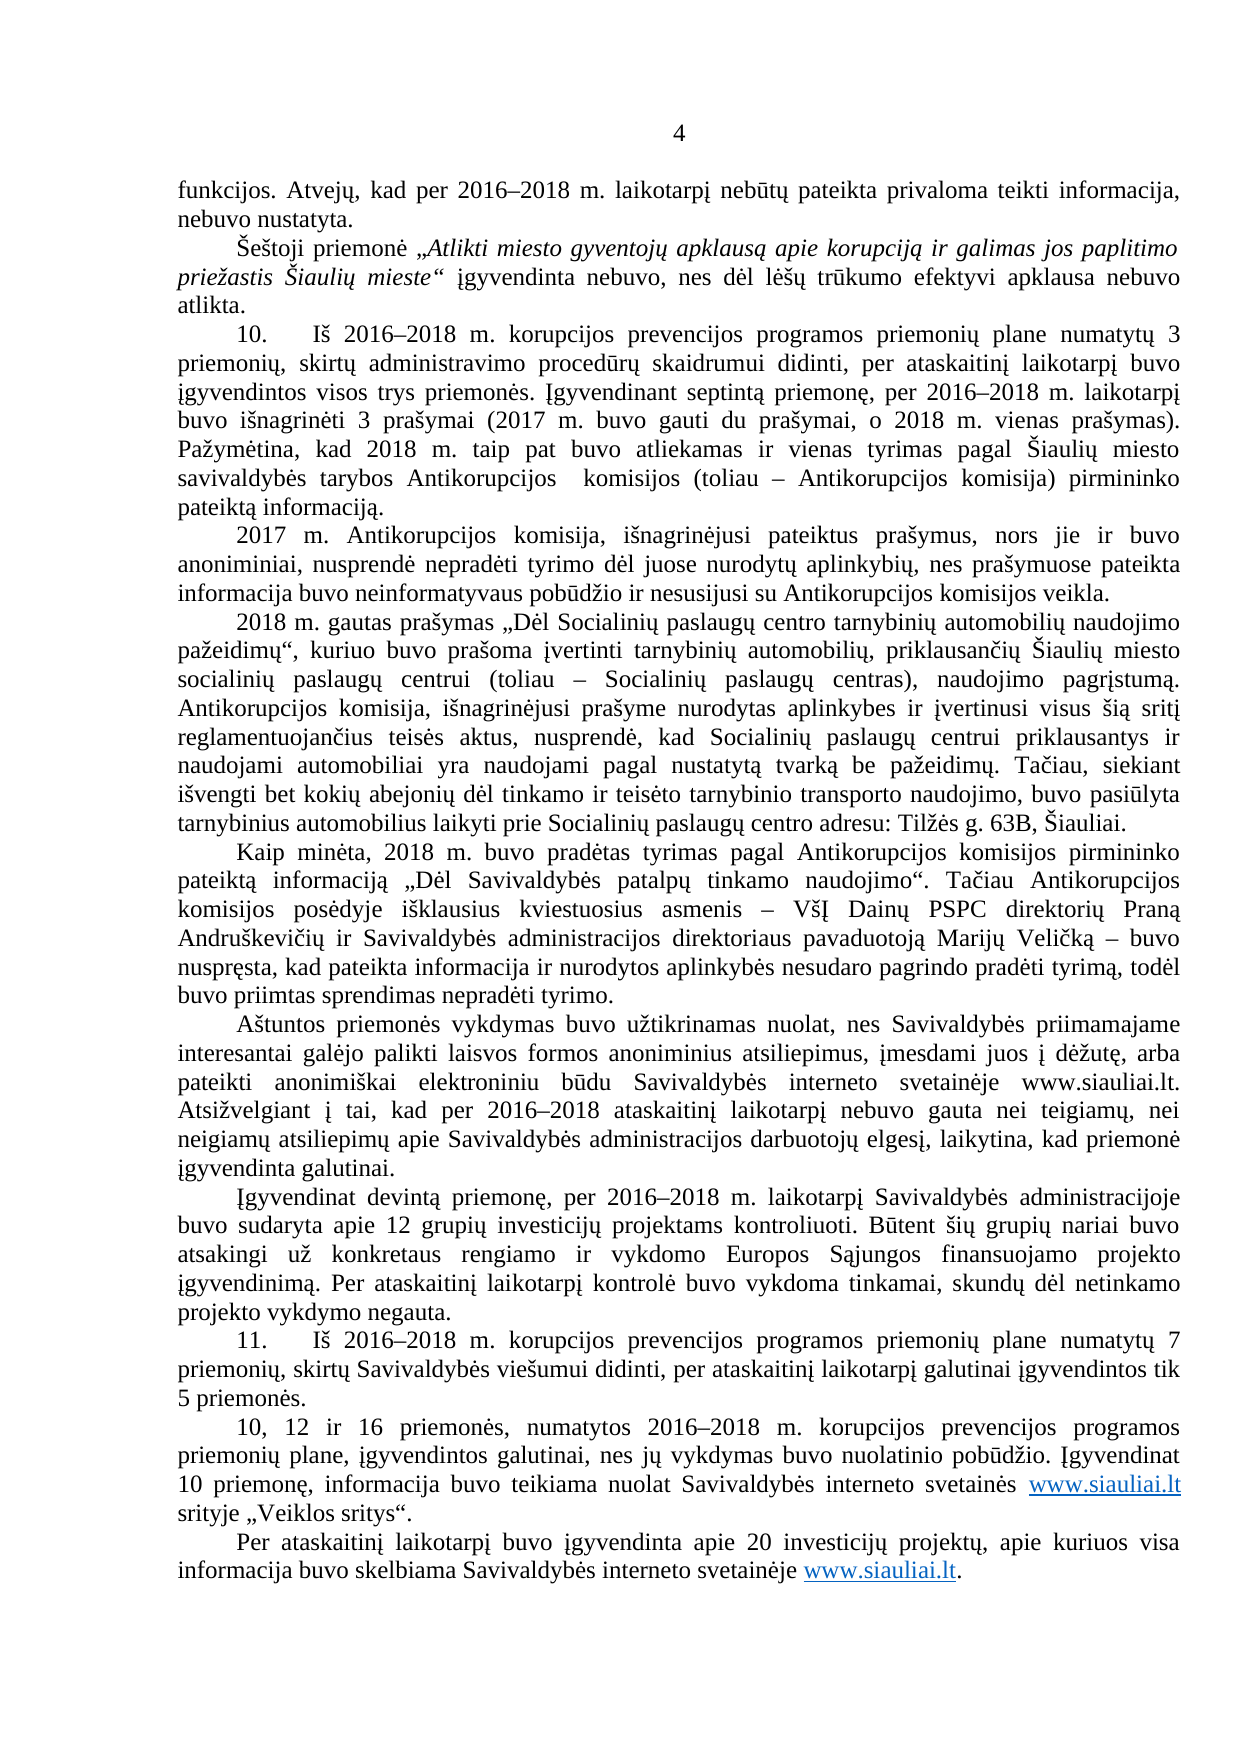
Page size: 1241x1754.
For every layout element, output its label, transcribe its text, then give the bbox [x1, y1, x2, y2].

text 10, 12 ir 16 priemonės, numatytos 2016–2018 m. korupcijos prevencijos programos priemonių plane, įgyvendintos galutinai, nes jų vykdymas buvo nuolatinio pobūdžio. Įgyvendinat 10 priemonę, informacija buvo teikiama nuolat Savivaldybės interneto svetainės www.siauliai.lt srityje „Veiklos sritys“. [177, 1412, 1181, 1527]
text Aštuntos priemonės vykdymas buvo užtikrinamas nuolat, nes Savivaldybės priimamajame interesantai galėjo palikti laisvos formos anoniminius atsiliepimus, įmesdami juos į dėžutę, arba pateikti anonimiškai elektroniniu būdu Savivaldybės interneto svetainėje www.siauliai.lt. Atsižvelgiant į tai, kad per 2016–2018 ataskaitinį laikotarpį nebuvo gauta nei teigiamų, nei neigiamų atsiliepimų apie Savivaldybės administracijos darbuotojų elgesį, laikytina, kad priemonė įgyvendinta galutinai. [177, 1009, 1181, 1182]
text 10. Iš 2016–2018 m. korupcijos prevencijos programos priemonių plane numatytų 3 priemonių, skirtų administravimo procedūrų skaidrumui didinti, per ataskaitinį laikotarpį buvo įgyvendintos visos trys priemonės. Įgyvendinant septintą priemonę, per 2016–2018 m. laikotarpį buvo išnagrinėti 3 prašymai (2017 m. buvo gauti du prašymai, o 2018 m. vienas prašymas). Pažymėtina, kad 2018 m. taip pat buvo atliekamas ir vienas tyrimas pagal Šiaulių miesto savivaldybės tarybos Antikorupcijos komisijos (toliau – Antikorupcijos komisija) pirmininko pateiktą informaciją. [177, 319, 1181, 521]
text Šeštoji priemonė „Atlikti miesto gyventojų apklausą apie korupciją ir galimas jos paplitimo priežastis Šiaulių mieste“ įgyvendinta nebuvo, nes dėl lėšų trūkumo efektyvi apklausa nebuvo atlikta. [177, 233, 1181, 319]
text funkcijos. Atvejų, kad per 2016–2018 m. laikotarpį nebūtų pateikta privaloma teikti informacija, nebuvo nustatyta. [177, 176, 1181, 233]
text 2017 m. Antikorupcijos komisija, išnagrinėjusi pateiktus prašymus, nors jie ir buvo anoniminiai, nusprendė nepradėti tyrimo dėl juose nurodytų aplinkybių, nes prašymuose pateikta informacija buvo neinformatyvaus pobūdžio ir nesusijusi su Antikorupcijos komisijos veikla. [177, 521, 1181, 607]
text 2018 m. gautas prašymas „Dėl Socialinių paslaugų centro tarnybinių automobilių naudojimo pažeidimų“, kuriuo buvo prašoma įvertinti tarnybinių automobilių, priklausančių Šiaulių miesto socialinių paslaugų centrui (toliau – Socialinių paslaugų centras), naudojimo pagrįstumą. Antikorupcijos komisija, išnagrinėjusi prašyme nurodytas aplinkybes ir įvertinusi visus šią sritį reglamentuojančius teisės aktus, nusprendė, kad Socialinių paslaugų centrui priklausantys ir naudojami automobiliai yra naudojami pagal nustatytą tvarką be pažeidimų. Tačiau, siekiant išvengti bet kokių abejonių dėl tinkamo ir teisėto tarnybinio transporto naudojimo, buvo pasiūlyta tarnybinius automobilius laikyti prie Socialinių paslaugų centro adresu: Tilžės g. 63B, Šiauliai. [177, 607, 1181, 837]
text Įgyvendinat devintą priemonę, per 2016–2018 m. laikotarpį Savivaldybės administracijoje buvo sudaryta apie 12 grupių investicijų projektams kontroliuoti. Būtent šių grupių nariai buvo atsakingi už konkretaus rengiamo ir vykdomo Europos Sąjungos finansuojamo projekto įgyvendinimą. Per ataskaitinį laikotarpį kontrolė buvo vykdoma tinkamai, skundų dėl netinkamo projekto vykdymo negauta. [177, 1182, 1181, 1326]
text Kaip minėta, 2018 m. buvo pradėtas tyrimas pagal Antikorupcijos komisijos pirmininko pateiktą informaciją „Dėl Savivaldybės patalpų tinkamo naudojimo“. Tačiau Antikorupcijos komisijos posėdyje išklausius kviestuosius asmenis – VšĮ Dainų PSPC direktorių Praną Andruškevičių ir Savivaldybės administracijos direktoriaus pavaduotoją Marijų Veličką – buvo nuspręsta, kad pateikta informacija ir nurodytos aplinkybės nesudaro pagrindo pradėti tyrimą, todėl buvo priimtas sprendimas nepradėti tyrimo. [177, 837, 1181, 1009]
text Per ataskaitinį laikotarpį buvo įgyvendinta apie 20 investicijų projektų, apie kuriuos visa informacija buvo skelbiama Savivaldybės interneto svetainėje www.siauliai.lt. [177, 1527, 1181, 1584]
text 11. Iš 2016–2018 m. korupcijos prevencijos programos priemonių plane numatytų 7 priemonių, skirtų Savivaldybės viešumui didinti, per ataskaitinį laikotarpį galutinai įgyvendintos tik 5 priemonės. [177, 1326, 1181, 1412]
